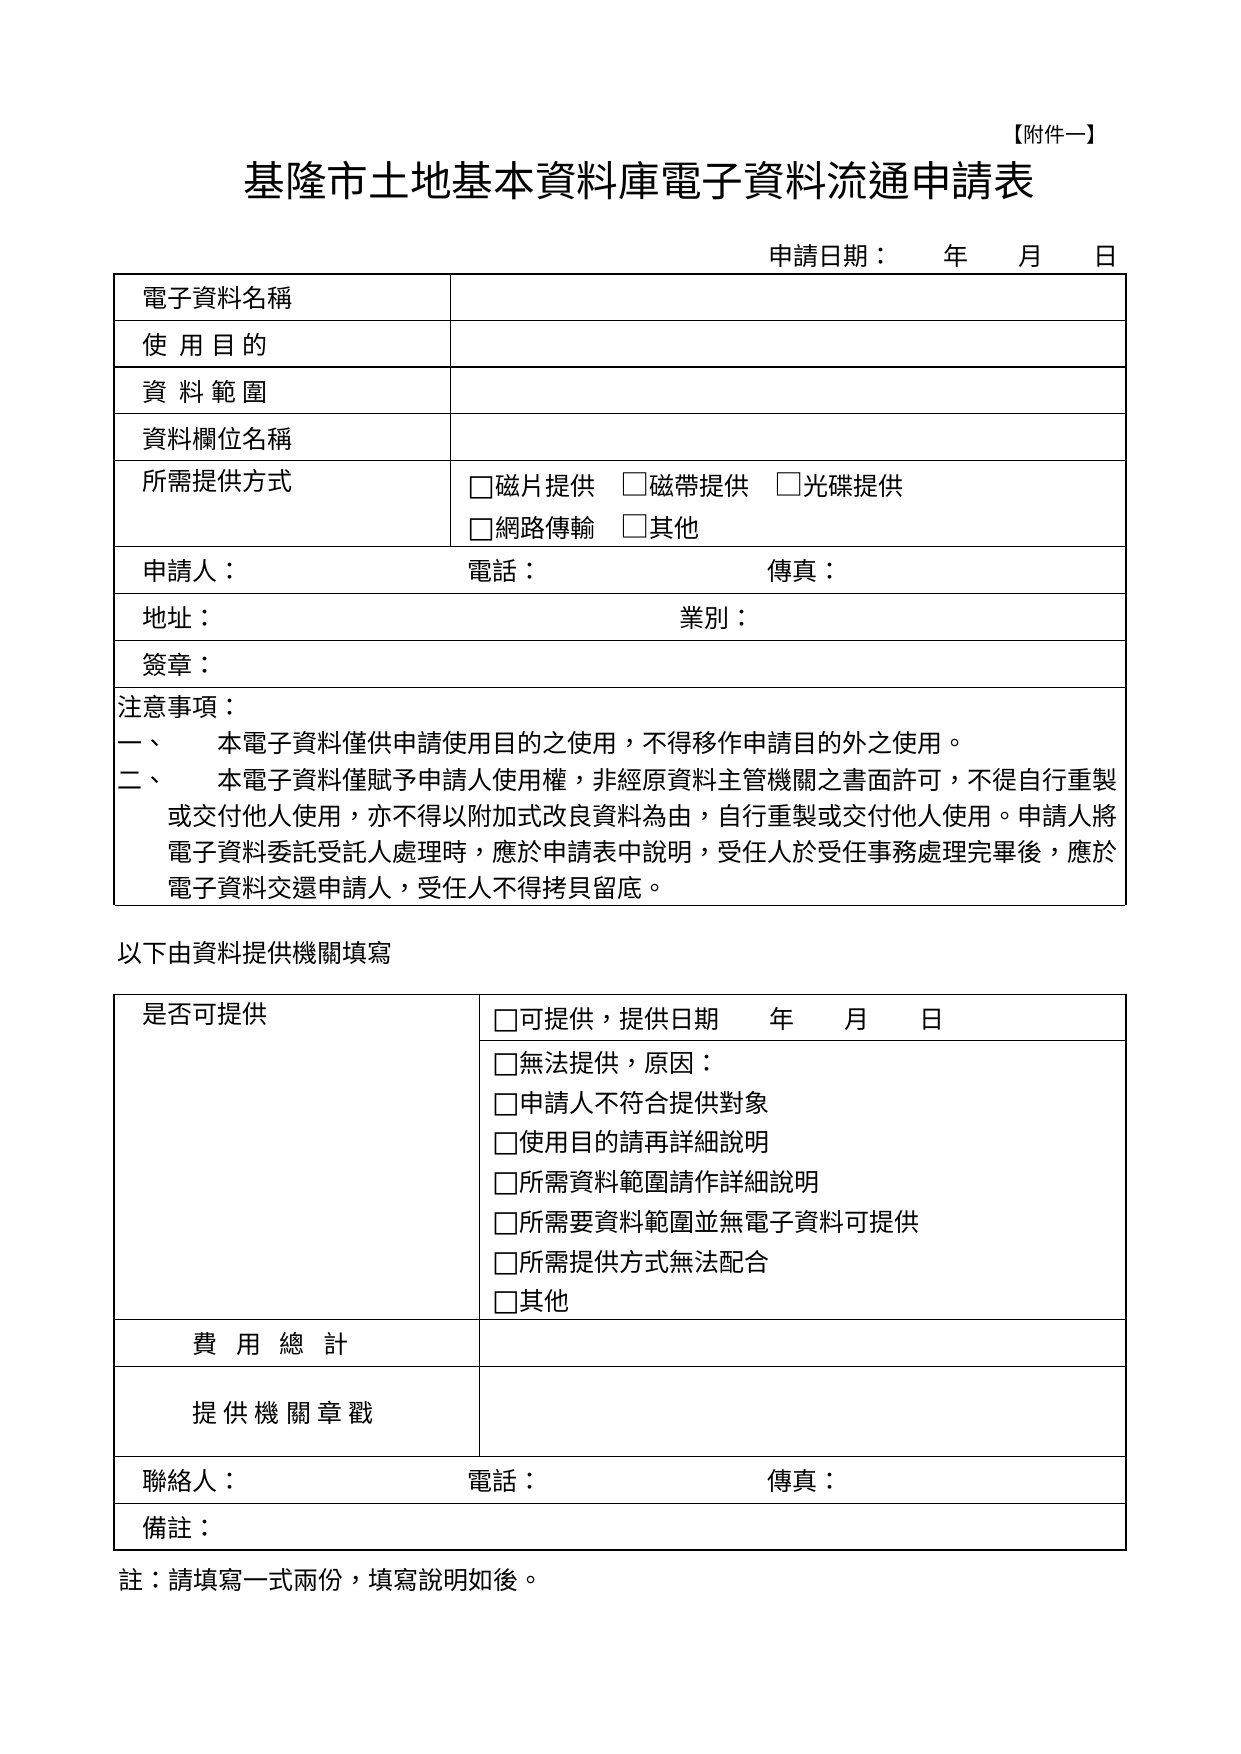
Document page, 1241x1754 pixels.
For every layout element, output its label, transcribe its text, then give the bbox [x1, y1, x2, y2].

table_cell □無法提供，原因： □申請人不符合提供對象 □使用目的請再詳細說明 □所需資料範圍請作詳細說明 □所需要資料範圍並無電子資料可提供 □所需提供方式無法配合 □其他 [480, 1041, 1125, 1319]
table_header 電子資料名稱 [115, 275, 450, 319]
table_cell [451, 368, 1125, 413]
table_cell 所需提供方式 [115, 461, 450, 546]
table_cell [480, 1320, 1125, 1366]
table_cell [451, 414, 1125, 460]
table_cell 提 供 機 關 章 戳 [115, 1367, 479, 1456]
text 基隆市土地基本資料庫電子資料流通申請表 [118, 148, 1122, 209]
table_cell □可提供，提供日期 年 月 日 [480, 995, 1125, 1040]
table_cell 以下由資料提供機關填寫 [115, 906, 1125, 993]
table_cell 資料欄位名稱 [115, 414, 450, 460]
table_cell 注意事項： 本電子資料僅供申請使用目的之使用，不得移作申請目的外之使用。 本電子資料僅賦予申請人使用權，非經原資料主管機關之書面許可，不徥自行重製或交付他人使用，亦不得以附加式改良資料為由，自行重製或交付他人使用。申請人將電子資料委託受託人處理時，應於申請表中說明，受任人於受任事務處理完畢後，應於電子資料交還申請人，受任人不得拷貝留底。 [115, 688, 1125, 905]
text 註：請填寫一式兩份，填寫說明如後。 [118, 1561, 1122, 1597]
table_cell 資 料 範 圍 [115, 368, 450, 413]
table_cell 聯絡人： 電話： 傳真： [115, 1457, 1125, 1502]
table_cell 是否可提供 [115, 995, 479, 1319]
text 【附件一】 [118, 118, 1122, 148]
table_header [451, 275, 1125, 319]
table_cell [480, 1367, 1125, 1456]
table_cell 申請人： 電話： 傳真： [115, 547, 1125, 593]
table_cell □磁片提供 □磁帶提供 □光碟提供 □網路傳輸 □其他 [451, 461, 1125, 546]
table_cell 使 用 目 的 [115, 321, 450, 366]
text 申請日期： 年 月 日 [118, 236, 1122, 273]
table_cell [451, 321, 1125, 366]
table_cell 費 用 總 計 [115, 1320, 479, 1366]
table_cell 地址： 業別： [115, 594, 1125, 640]
table_cell 備註： [115, 1504, 1125, 1549]
table_cell 簽章： [115, 641, 1125, 687]
